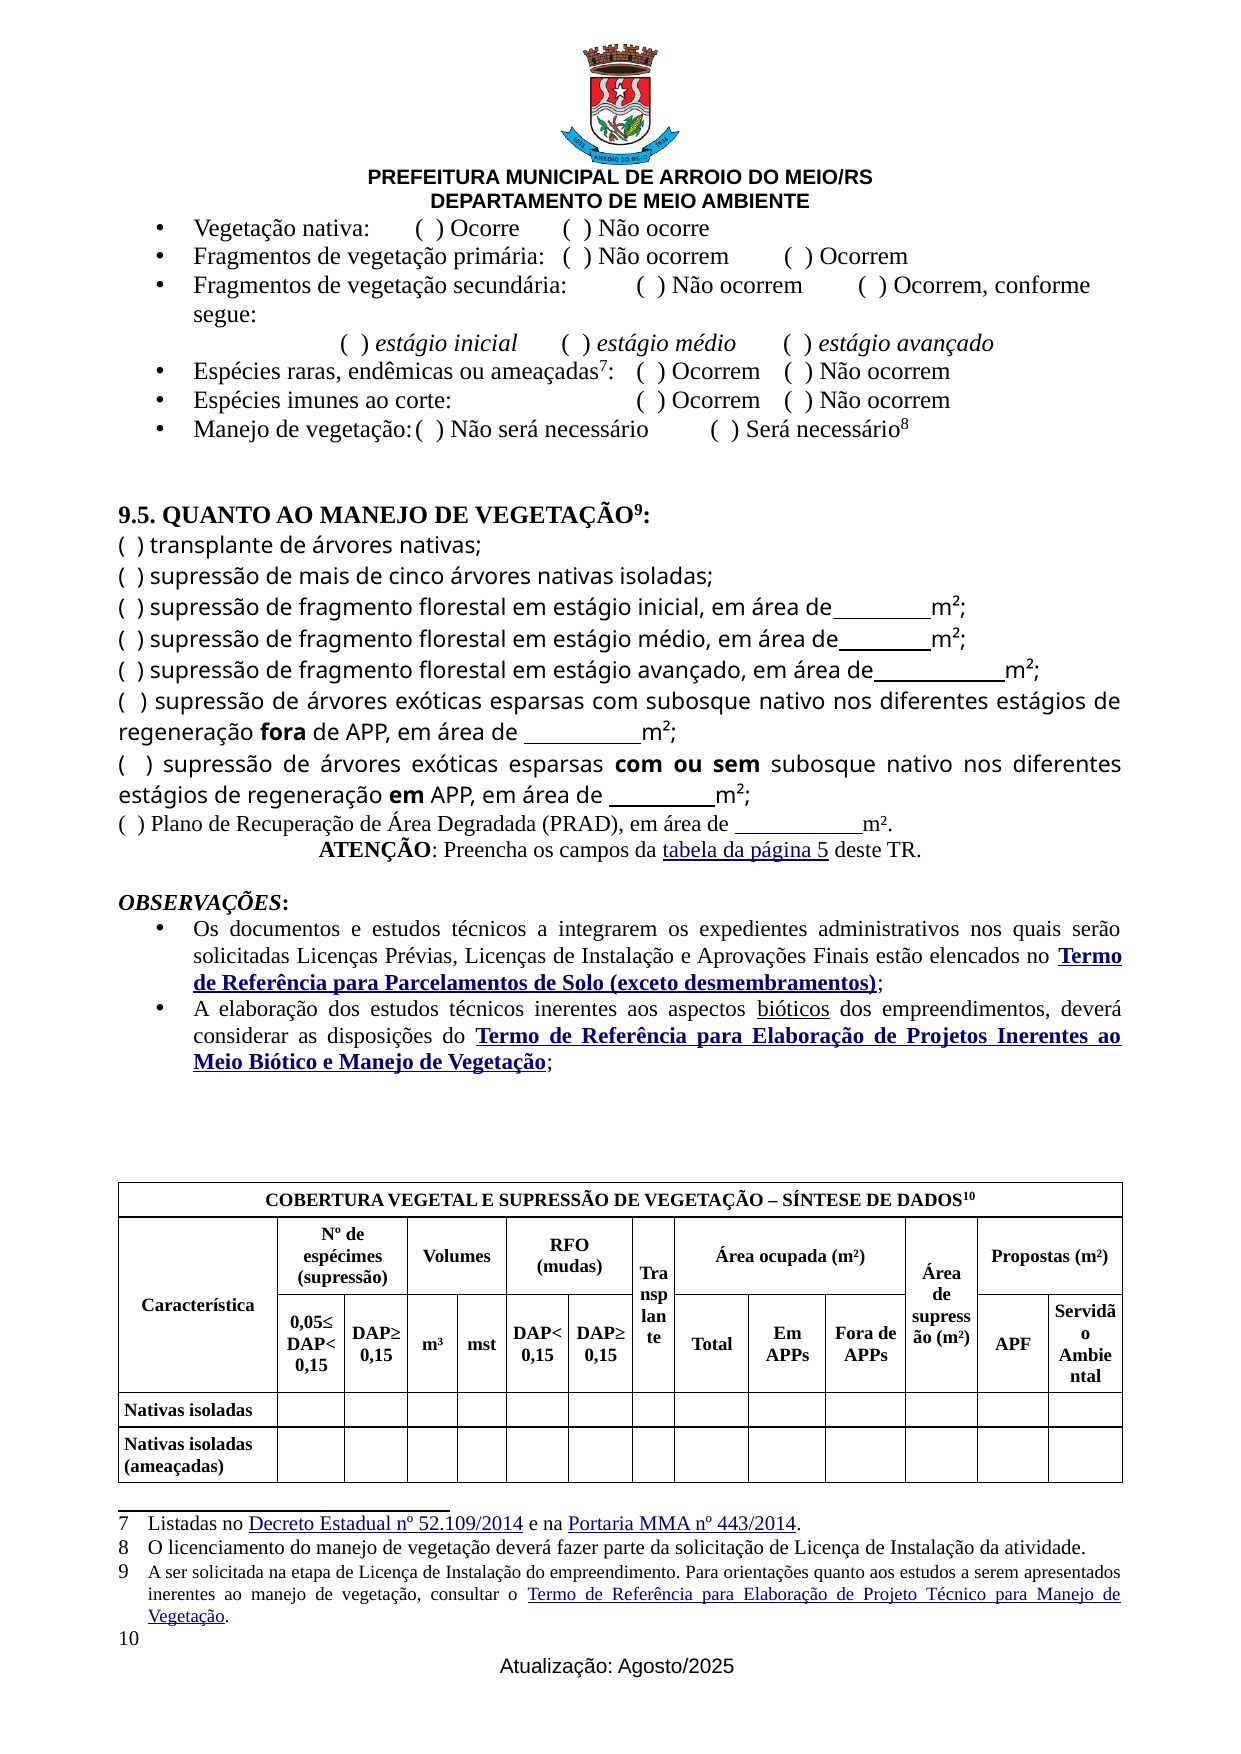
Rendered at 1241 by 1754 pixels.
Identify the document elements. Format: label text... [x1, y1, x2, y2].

table_cell [278, 1393, 344, 1426]
table_cell Área de supressão (m²) [906, 1218, 977, 1392]
table_cell Em APPs [749, 1295, 825, 1392]
list Vegetação nativa: ( ) Ocorre ( ) Não ocorre [156, 213, 1122, 241]
list Listadas no Decreto Estadual nº 52.109/2014 e na Portaria MMA nº 443/2014. [118, 1511, 1122, 1535]
list Fragmentos de vegetação primária: ( ) Não ocorrem ( ) Ocorrem [156, 241, 1122, 270]
table_cell [408, 1393, 457, 1426]
table_cell [408, 1428, 457, 1482]
text ( ) supressão de mais de cinco árvores nativas isoladas; [118, 560, 1122, 591]
table_cell 0,05≤DAP<0,15 [278, 1295, 344, 1392]
list Fragmentos de vegetação secundária: ( ) Não ocorrem ( ) Ocorrem, conforme segue: [156, 270, 1122, 328]
list Espécies raras, endêmicas ou ameaçadas: ( ) Ocorrem ( ) Não ocorrem [156, 356, 1122, 385]
table_cell [569, 1428, 632, 1482]
table_cell APF [978, 1295, 1048, 1392]
table_cell Fora de APPs [826, 1295, 905, 1392]
table_cell Total [675, 1295, 748, 1392]
table_cell Propostas (m²) [978, 1218, 1122, 1293]
table_cell [749, 1393, 825, 1426]
table_cell RFO (mudas) [507, 1218, 632, 1293]
table_cell [826, 1428, 905, 1482]
table_cell [507, 1428, 568, 1482]
table_cell [1049, 1393, 1122, 1426]
text ATENÇÃO: Preencha os campos da tabela da página 5 deste TR. [118, 836, 1122, 863]
text ( ) supressão de fragmento florestal em estágio inicial, em área de m²; [118, 591, 1122, 623]
text OBSERVAÇÕES: [118, 889, 1122, 916]
table_cell [458, 1428, 506, 1482]
table_cell [633, 1393, 674, 1426]
table_cell [978, 1428, 1048, 1482]
table_cell [278, 1428, 344, 1482]
table_cell [345, 1428, 407, 1482]
table_cell [458, 1393, 506, 1426]
text ( ) supressão de fragmento florestal em estágio médio, em área de m²; [118, 623, 1122, 654]
table_cell [345, 1393, 407, 1426]
table_cell [906, 1393, 977, 1426]
table_cell [507, 1393, 568, 1426]
table_cell [675, 1393, 748, 1426]
table_cell [826, 1393, 905, 1426]
list O licenciamento do manejo de vegetação deverá fazer parte da solicitação de Licença de Instalação da atividade. [118, 1535, 1122, 1559]
text ( ) supressão de fragmento florestal em estágio avançado, em área de m²; [118, 654, 1122, 685]
table_cell Nº de espécimes (supressão) [278, 1218, 407, 1293]
table_cell [569, 1393, 632, 1426]
table_cell Característica [119, 1218, 277, 1392]
table_cell DAP<0,15 [507, 1295, 568, 1392]
text ( ) supressão de árvores exóticas esparsas com subosque nativo nos diferentes estágios de regeneração fora de APP, em área de m²; [118, 685, 1122, 748]
table_header COBERTURA VEGETAL E SUPRESSÃO DE VEGETAÇÃO – SÍNTESE DE DADOS [119, 1183, 1122, 1216]
table_cell m³ [408, 1295, 457, 1392]
list Manejo de vegetação: ( ) Não será necessário ( ) Será necessário [156, 414, 1122, 443]
table_cell Volumes [408, 1218, 506, 1293]
table_cell DAP≥0,15 [345, 1295, 407, 1392]
table_cell [633, 1428, 674, 1482]
table_cell Nativas isoladas [119, 1393, 277, 1426]
text ( ) transplante de árvores nativas; [118, 529, 1122, 560]
list Os documentos e estudos técnicos a integrarem os expedientes administrativos nos quais serão solicitadas Licenças Prévias, Licenças de Instalação e Aprovações Finais estão elencados no Termo de Referência para Parcelamentos de Solo (exceto desmembramentos); [156, 916, 1122, 995]
table_cell Nativas isoladas (ameaçadas) [119, 1428, 277, 1482]
list Espécies imunes ao corte: ( ) Ocorrem ( ) Não ocorrem [156, 385, 1122, 414]
table_cell [1049, 1428, 1122, 1482]
table_cell Transplante [633, 1218, 674, 1392]
list QUANTO AO MANEJO DE VEGETAÇÃO: [118, 500, 1122, 529]
table_cell [749, 1428, 825, 1482]
table_cell DAP≥0,15 [569, 1295, 632, 1392]
text ( ) Plano de Recuperação de Área Degradada (PRAD), em área de m². [118, 810, 1122, 836]
table_cell [675, 1428, 748, 1482]
table_cell [978, 1393, 1048, 1426]
table_cell Área ocupada (m²) [675, 1218, 905, 1293]
table_cell Servidão Ambiental [1049, 1295, 1122, 1392]
table_cell [906, 1428, 977, 1482]
text ( ) supressão de árvores exóticas esparsas com ou sem subosque nativo nos diferentes estágios de regeneração em APP, em área de m²; [118, 748, 1122, 810]
list A ser solicitada na etapa de Licença de Instalação do empreendimento. Para orientações quanto aos estudos a serem apresentados inerentes ao manejo de vegetação, consultar o Termo de Referência para Elaboração de Projeto Técnico para Manejo de Vegetação. [118, 1559, 1122, 1626]
list A elaboração dos estudos técnicos inerentes aos aspectos bióticos dos empreendimentos, deverá considerar as disposições do Termo de Referência para Elaboração de Projetos Inerentes ao Meio Biótico e Manejo de Vegetação; [156, 995, 1122, 1074]
table_cell mst [458, 1295, 506, 1392]
text ( ) estágio inicial ( ) estágio médio ( ) estágio avançado [118, 328, 1122, 356]
